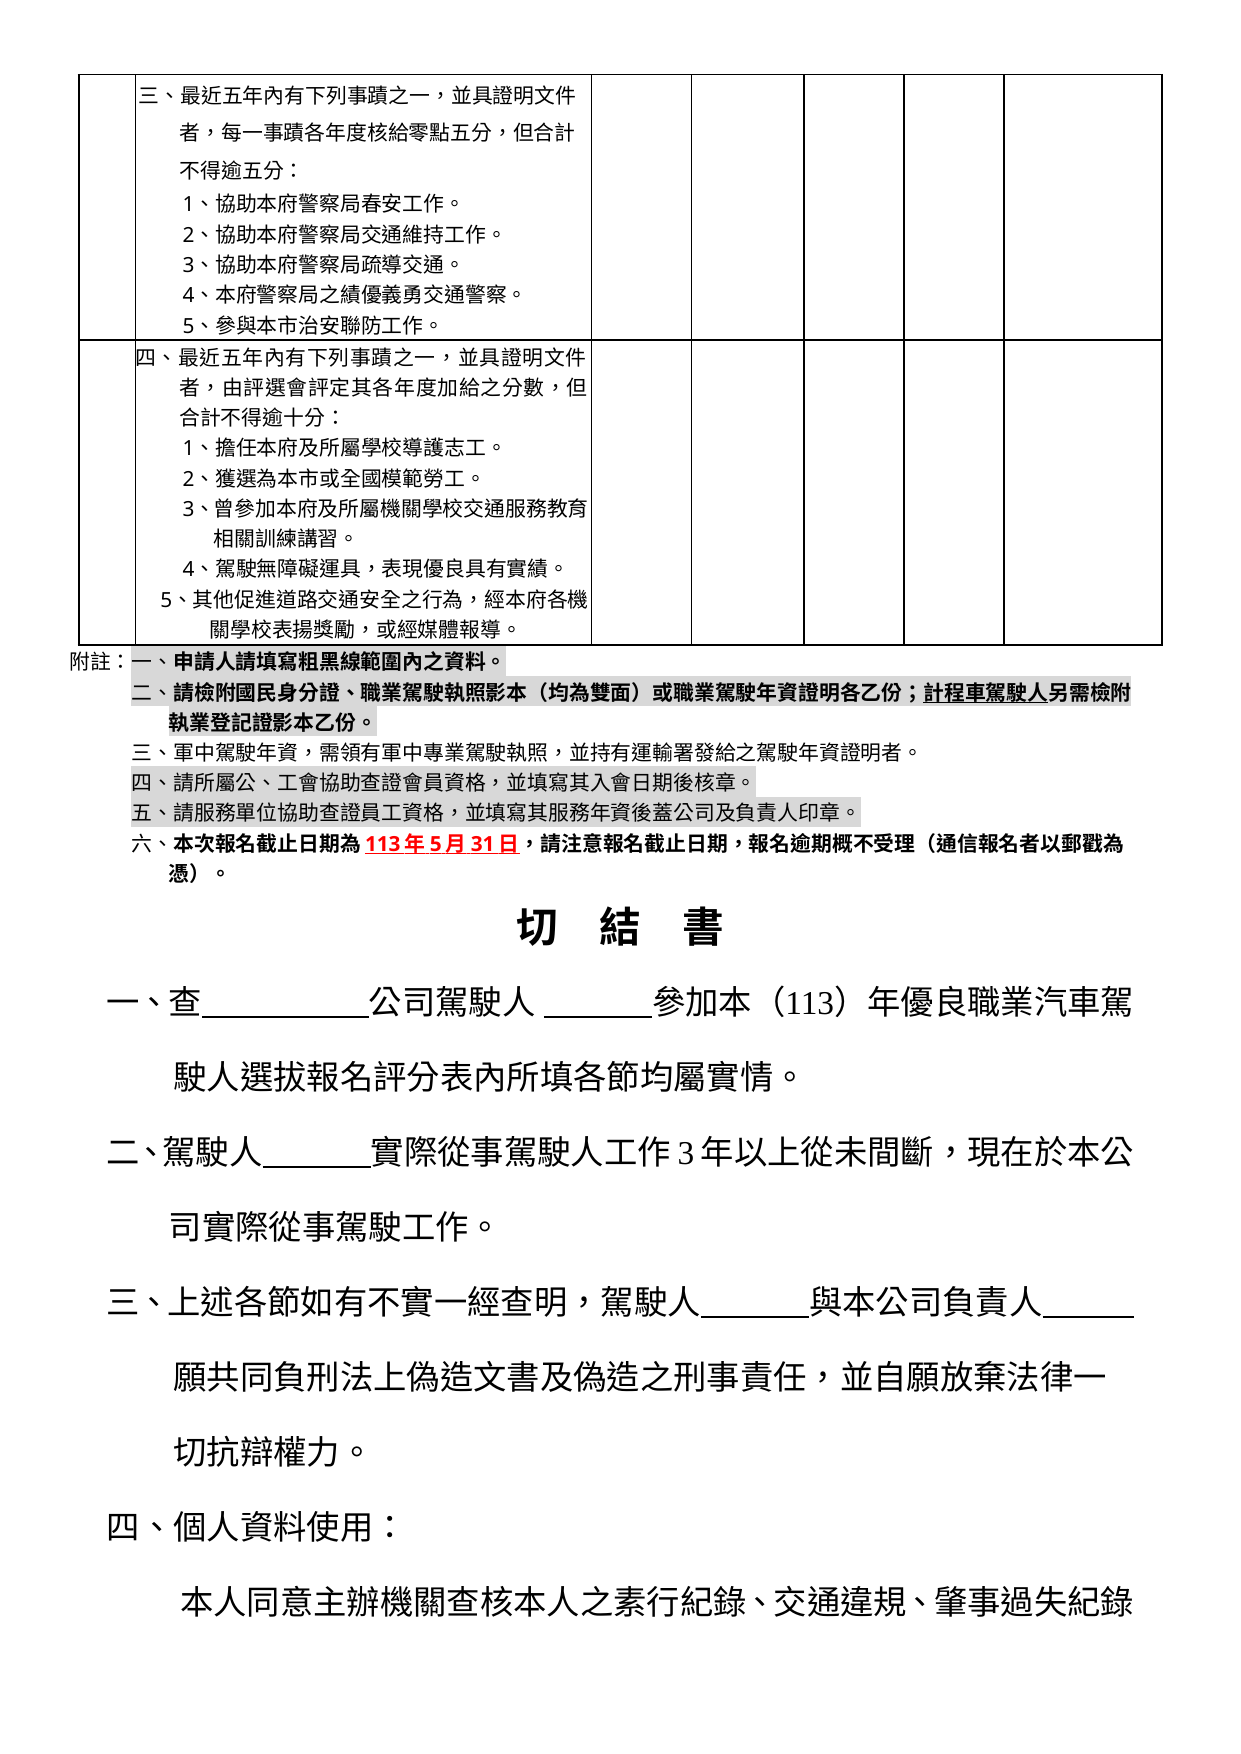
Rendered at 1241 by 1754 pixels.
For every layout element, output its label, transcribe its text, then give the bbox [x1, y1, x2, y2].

text 五、請服務單位協助查證員工資格，並填寫其服務年資後蓋公司及負責人印章。 [131, 797, 1134, 827]
table_cell [805, 341, 903, 643]
text 三、上述各節如有不實一經查明，駕駛人 與本公司負責人 願共同負刑法上偽造文書及偽造之刑事責任，並自願放棄法律一切抗辯權力。 [106, 1262, 1134, 1487]
text 二、駕駛人 實際從事駕駛人工作3年以上從未間斷，現在於本公司實際從事駕駛工作。 [106, 1112, 1134, 1262]
table_cell [692, 341, 803, 643]
text 六、本次報名截止日期為113年5月31日，請注意報名截止日期，報名逾期概不受理（通信報名者以郵戳為憑）。 [131, 827, 1134, 887]
text 二、請檢附國民身分證、職業駕駛執照影本（均為雙面）或職業駕駛年資證明各乙份；計程車駕駛人另需檢附執業登記證影本乙份。 [131, 676, 1134, 736]
text 四、個人資料使用： [106, 1487, 1134, 1562]
table_cell [592, 341, 691, 643]
text 一、查 公司駕駛人 參加本（113）年優良職業汽車駕駛人選拔報名評分表內所填各節均屬實情。 [106, 962, 1134, 1112]
text 四、請所屬公、工會協助查證會員資格，並填寫其入會日期後核章。 [131, 766, 1134, 797]
table_cell [905, 341, 1003, 643]
table_cell [692, 75, 803, 339]
table_cell [1005, 75, 1161, 339]
table_cell 四、最近五年內有下列事蹟之一，並具證明文件者，由評選會評定其各年度加給之分數，但合計不得逾十分： 1、擔任本府及所屬學校導護志工。 2、獲選為本市或全國模範勞工。 3、曾參加本府及所屬機關學校交通服務教育相關訓練講習。 4、駕駛無障礙運具，表現優良具有實績。 5、其他促進道路交通安全之行為，經本府各機關學校表揚獎勵，或經媒體報導。 [136, 341, 591, 643]
table_cell [1005, 341, 1161, 643]
table_cell [592, 75, 691, 339]
table_cell [80, 341, 135, 643]
table_cell [905, 75, 1003, 339]
text 附註：一、申請人請填寫粗黑線範圍內之資料。 [69, 646, 1134, 676]
table_cell [80, 75, 135, 339]
text 切 結 書 [106, 887, 1134, 962]
table_cell [805, 75, 903, 339]
text 本人同意主辦機關查核本人之素行紀錄、交通違規、肇事過失紀錄 [173, 1562, 1134, 1637]
table_cell 三、最近五年內有下列事蹟之一，並具證明文件者，每一事蹟各年度核給零點五分，但合計不得逾五分： 1、協助本府警察局春安工作。 2、協助本府警察局交通維持工作。 3、協助本府警察局疏導交通。 4、本府警察局之績優義勇交通警察。 5、參與本市治安聯防工作。 [136, 75, 591, 339]
text 三、軍中駕駛年資，需領有軍中專業駕駛執照，並持有運輸署發給之駕駛年資證明者。 [131, 736, 1134, 766]
